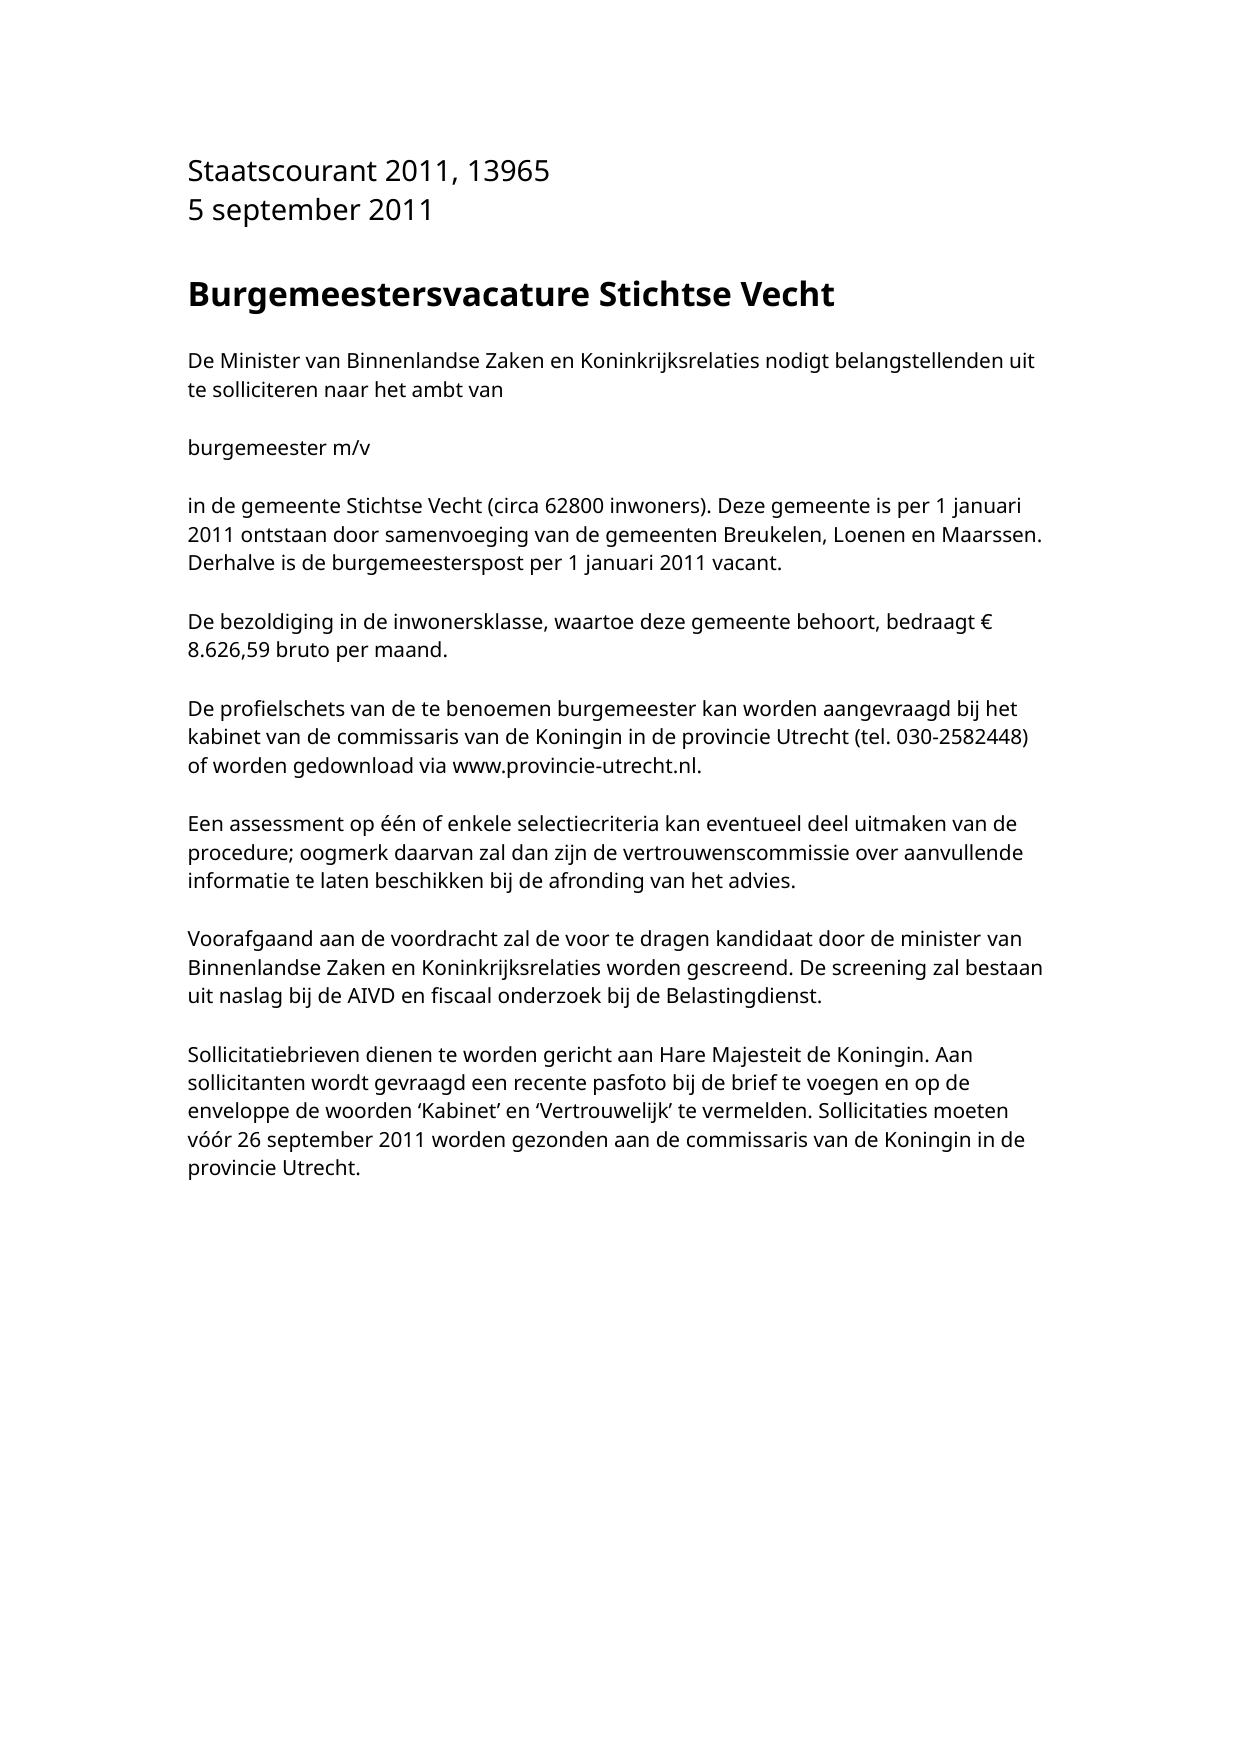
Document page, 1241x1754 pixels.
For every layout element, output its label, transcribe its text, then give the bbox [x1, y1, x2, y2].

text De bezoldiging in de inwonersklasse, waartoe deze gemeente behoort, bedraagt € 8.626,59 bruto per maand. [187, 607, 1053, 664]
subtitle Burgemeestersvacature Stichtse Vecht [187, 271, 1053, 316]
text De Minister van Binnenlandse Zaken en Koninkrijksrelaties nodigt belangstellenden uit te solliciteren naar het ambt van [187, 346, 1053, 403]
text burgemeester m/v [187, 433, 1053, 462]
text De profielschets van de te benoemen burgemeester kan worden aangevraagd bij het kabinet van de commissaris van de Koningin in de provincie Utrecht (tel. 030-2582448) of worden gedownload via www.provincie-utrecht.nl. [187, 694, 1053, 779]
text Een assessment op één of enkele selectiecriteria kan eventueel deel uitmaken van de procedure; oogmerk daarvan zal dan zijn de vertrouwenscommissie over aanvullende informatie te laten beschikken bij de afronding van het advies. [187, 809, 1053, 894]
text Sollicitatiebrieven dienen te worden gericht aan Hare Majesteit de Koningin. Aan sollicitanten wordt gevraagd een recente pasfoto bij de brief te voegen en op de enveloppe de woorden ‘Kabinet’ en ‘Vertrouwelijk’ te vermelden. Sollicitaties moeten vóór 26 september 2011 worden gezonden aan de commissaris van de Koningin in de provincie Utrecht. [187, 1040, 1053, 1182]
text in de gemeente Stichtse Vecht (circa 62800 inwoners). Deze gemeente is per 1 januari 2011 ontstaan door samenvoeging van de gemeenten Breukelen, Loenen en Maarssen. Derhalve is de burgemeesterspost per 1 januari 2011 vacant. [187, 492, 1053, 577]
text 5 september 2011 [187, 190, 1053, 229]
text Voorafgaand aan de voordracht zal de voor te dragen kandidaat door de minister van Binnenlandse Zaken en Koninkrijksrelaties worden gescreend. De screening zal bestaan uit naslag bij de AIVD en fiscaal onderzoek bij de Belastingdienst. [187, 924, 1053, 1010]
text Staatscourant 2011, 13965 [187, 150, 1053, 190]
